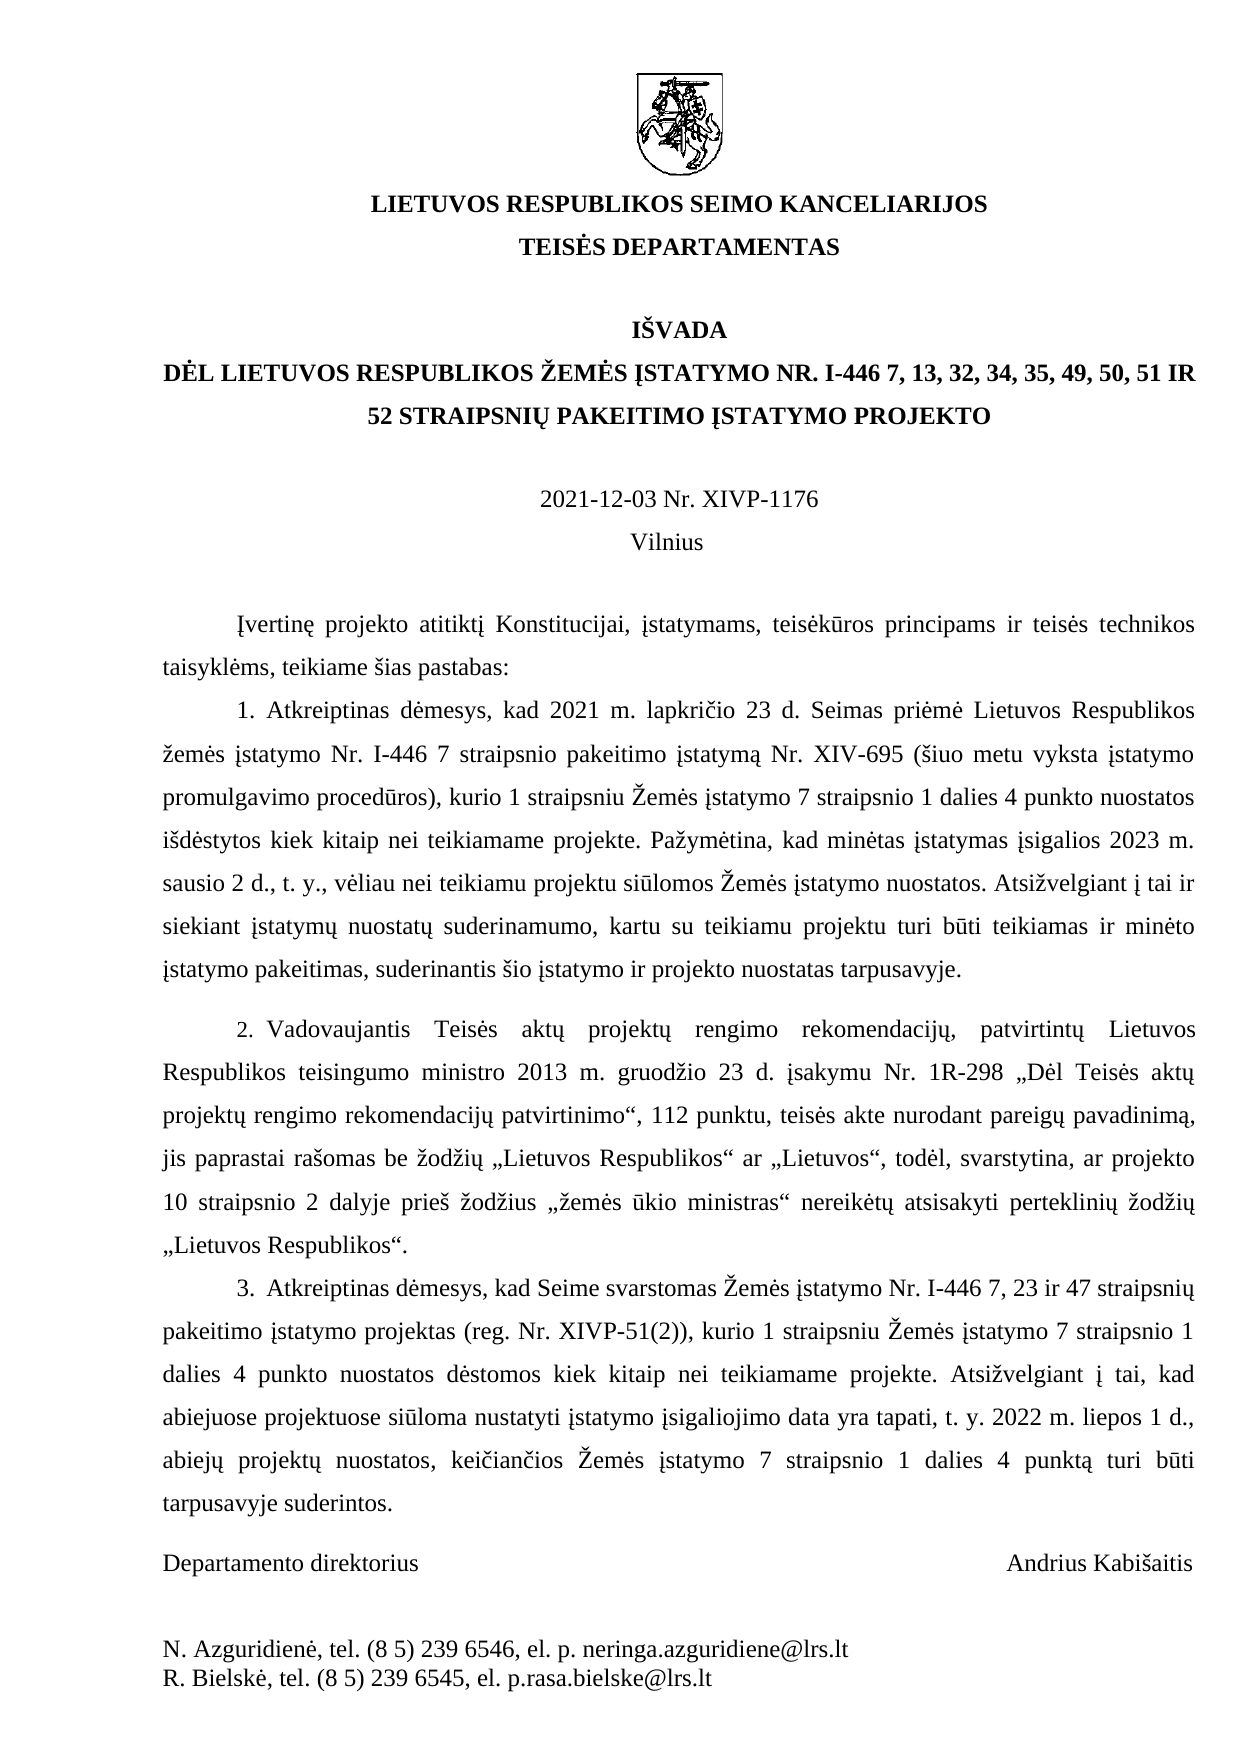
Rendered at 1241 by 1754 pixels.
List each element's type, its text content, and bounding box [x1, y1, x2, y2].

text Įvertinę projekto atitiktį Konstitucijai, įstatymams, teisėkūros principams ir teisės technikos taisyklėms, teikiame šias pastabas: [162, 609, 1196, 681]
text N. Azguridienė, tel. (8 5) 239 6546, el. p. neringa.azguridiene@lrs.lt [162, 1634, 1196, 1663]
list Atkreiptinas dėmesys, kad 2021 m. lapkričio 23 d. Seimas priėmė Lietuvos Respublikos žemės įstatymo Nr. I-446 7 straipsnio pakeitimo įstatymą Nr. XIV-695 (šiuo metu vyksta įstatymo promulgavimo procedūros), kurio 1 straipsniu Žemės įstatymo 7 straipsnio 1 dalies 4 punkto nuostatos išdėstytos kiek kitaip nei teikiamame projekte. Pažymėtina, kad minėtas įstatymas įsigalios 2023 m. sausio 2 d., t. y., vėliau nei teikiamu projektu siūlomos Žemės įstatymo nuostatos. Atsižvelgiant į tai ir siekiant įstatymų nuostatų suderinamumo, kartu su teikiamu projektu turi būti teikiamas ir minėto įstatymo pakeitimas, suderinantis šio įstatymo ir projekto nuostatas tarpusavyje. [162, 696, 1196, 983]
text 2021-12-03 Nr. XIVP-1176 [162, 484, 1196, 512]
text Departamento direktorius Andrius Kabišaitis [162, 1548, 1196, 1577]
text DĖL LIETUVOS RESPUBLIKOS ŽEMĖS ĮSTATYMO NR. I-446 7, 13, 32, 34, 35, 49, 50, 51 IR 52 STRAIPSNIŲ PAKEITIMO ĮSTATYMO PROJEKTO [162, 358, 1196, 430]
list Atkreiptinas dėmesys, kad Seime svarstomas Žemės įstatymo Nr. I-446 7, 23 ir 47 straipsnių pakeitimo įstatymo projektas (reg. Nr. XIVP-51(2)), kurio 1 straipsniu Žemės įstatymo 7 straipsnio 1 dalies 4 punkto nuostatos dėstomos kiek kitaip nei teikiamame projekte. Atsižvelgiant į tai, kad abiejuose projektuose siūloma nustatyti įstatymo įsigaliojimo data yra tapati, t. y. 2022 m. liepos 1 d., abiejų projektų nuostatos, keičiančios Žemės įstatymo 7 straipsnio 1 dalies 4 punktą turi būti tarpusavyje suderintos. [162, 1273, 1196, 1517]
list Vadovaujantis Teisės aktų projektų rengimo rekomendacijų, patvirtintų Lietuvos Respublikos teisingumo ministro 2013 m. gruodžio 23 d. įsakymu Nr. 1R-298 „Dėl Teisės aktų projektų rengimo rekomendacijų patvirtinimo“, 112 punktu, teisės akte nurodant pareigų pavadinimą, jis paprastai rašomas be žodžių „Lietuvos Respublikos“ ar „Lietuvos“, todėl, svarstytina, ar projekto 10 straipsnio 2 dalyje prieš žodžius „žemės ūkio ministras“ nereikėtų atsisakyti perteklinių žodžių „Lietuvos Respublikos“. [162, 1014, 1196, 1258]
text Vilnius [567, 527, 1196, 556]
text LIETUVOS RESPUBLIKOS SEIMO KANCELIARIJOS [162, 189, 1196, 218]
subtitle TEISĖS DEPARTAMENTAS [162, 232, 1196, 261]
text R. Bielskė, tel. (8 5) 239 6545, el. p.rasa.bielske@lrs.lt [162, 1663, 1196, 1692]
text IŠVADA [162, 315, 1196, 343]
